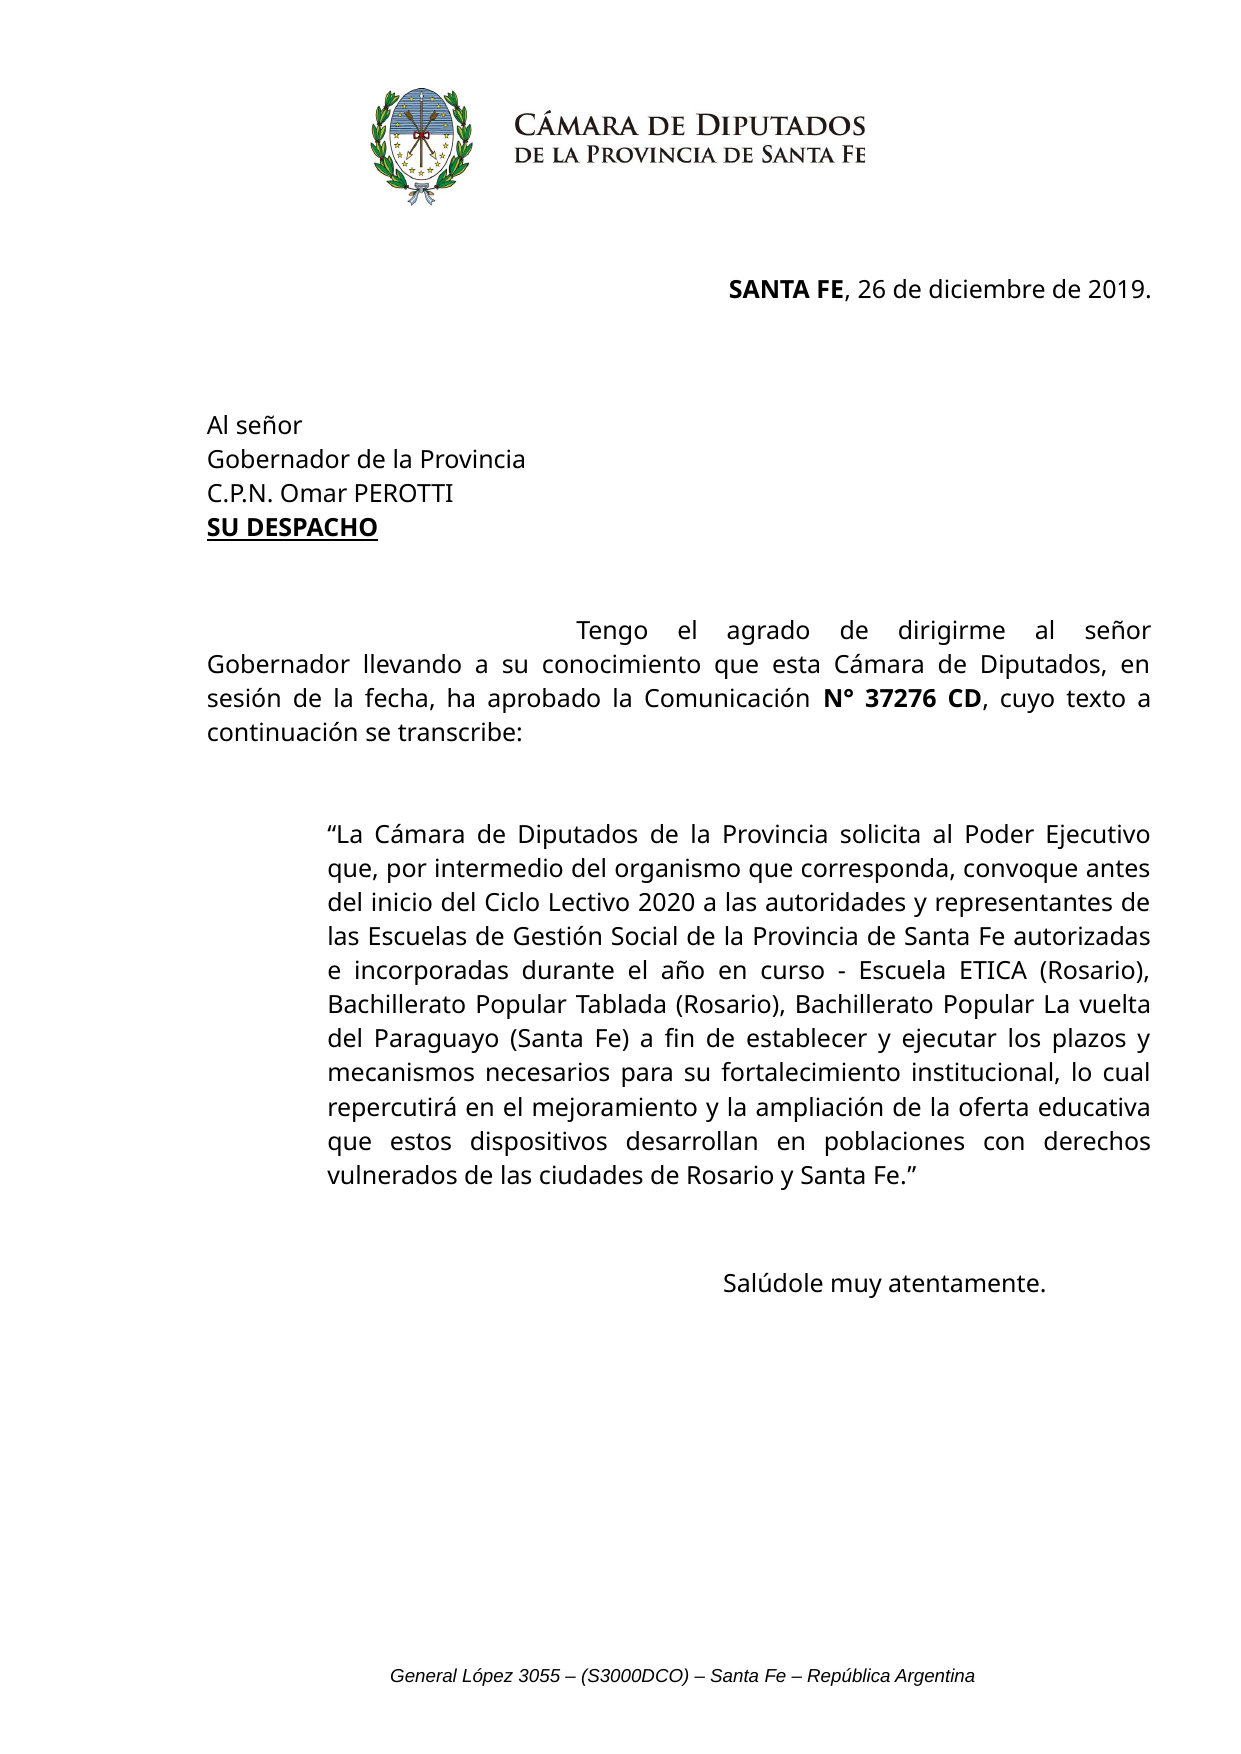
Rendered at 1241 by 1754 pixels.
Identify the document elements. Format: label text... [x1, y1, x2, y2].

text Gobernador de la Provincia [207, 442, 1152, 476]
text SU DESPACHO [207, 510, 1152, 544]
text Tengo el agrado de dirigirme al señor Gobernador llevando a su conocimiento que esta Cámara de Diputados, en sesión de la fecha, ha aprobado la Comunicación N° 37276 CD, cuyo texto a continuación se transcribe: [207, 612, 1152, 748]
text “La Cámara de Diputados de la Provincia solicita al Poder Ejecutivo que, por intermedio del organismo que corresponda, convoque antes del inicio del Ciclo Lectivo 2020 a las autoridades y representantes de las Escuelas de Gestión Social de la Provincia de Santa Fe autorizadas e incorporadas durante el año en curso - Escuela ETICA (Rosario), Bachillerato Popular Tablada (Rosario), Bachillerato Popular La vuelta del Paraguayo (Santa Fe) a fin de establecer y ejecutar los plazos y mecanismos necesarios para su fortalecimiento institucional, lo cual repercutirá en el mejoramiento y la ampliación de la oferta educativa que estos dispositivos desarrollan en poblaciones con derechos vulnerados de las ciudades de Rosario y Santa Fe.” [327, 817, 1152, 1191]
text C.P.N. Omar PEROTTI [207, 476, 1152, 510]
text Al señor [207, 408, 1152, 442]
text SANTA FE, 26 de diciembre de 2019. [207, 272, 1152, 306]
picture [370, 88, 866, 210]
text Salúdole muy atentamente. [649, 1265, 1152, 1299]
